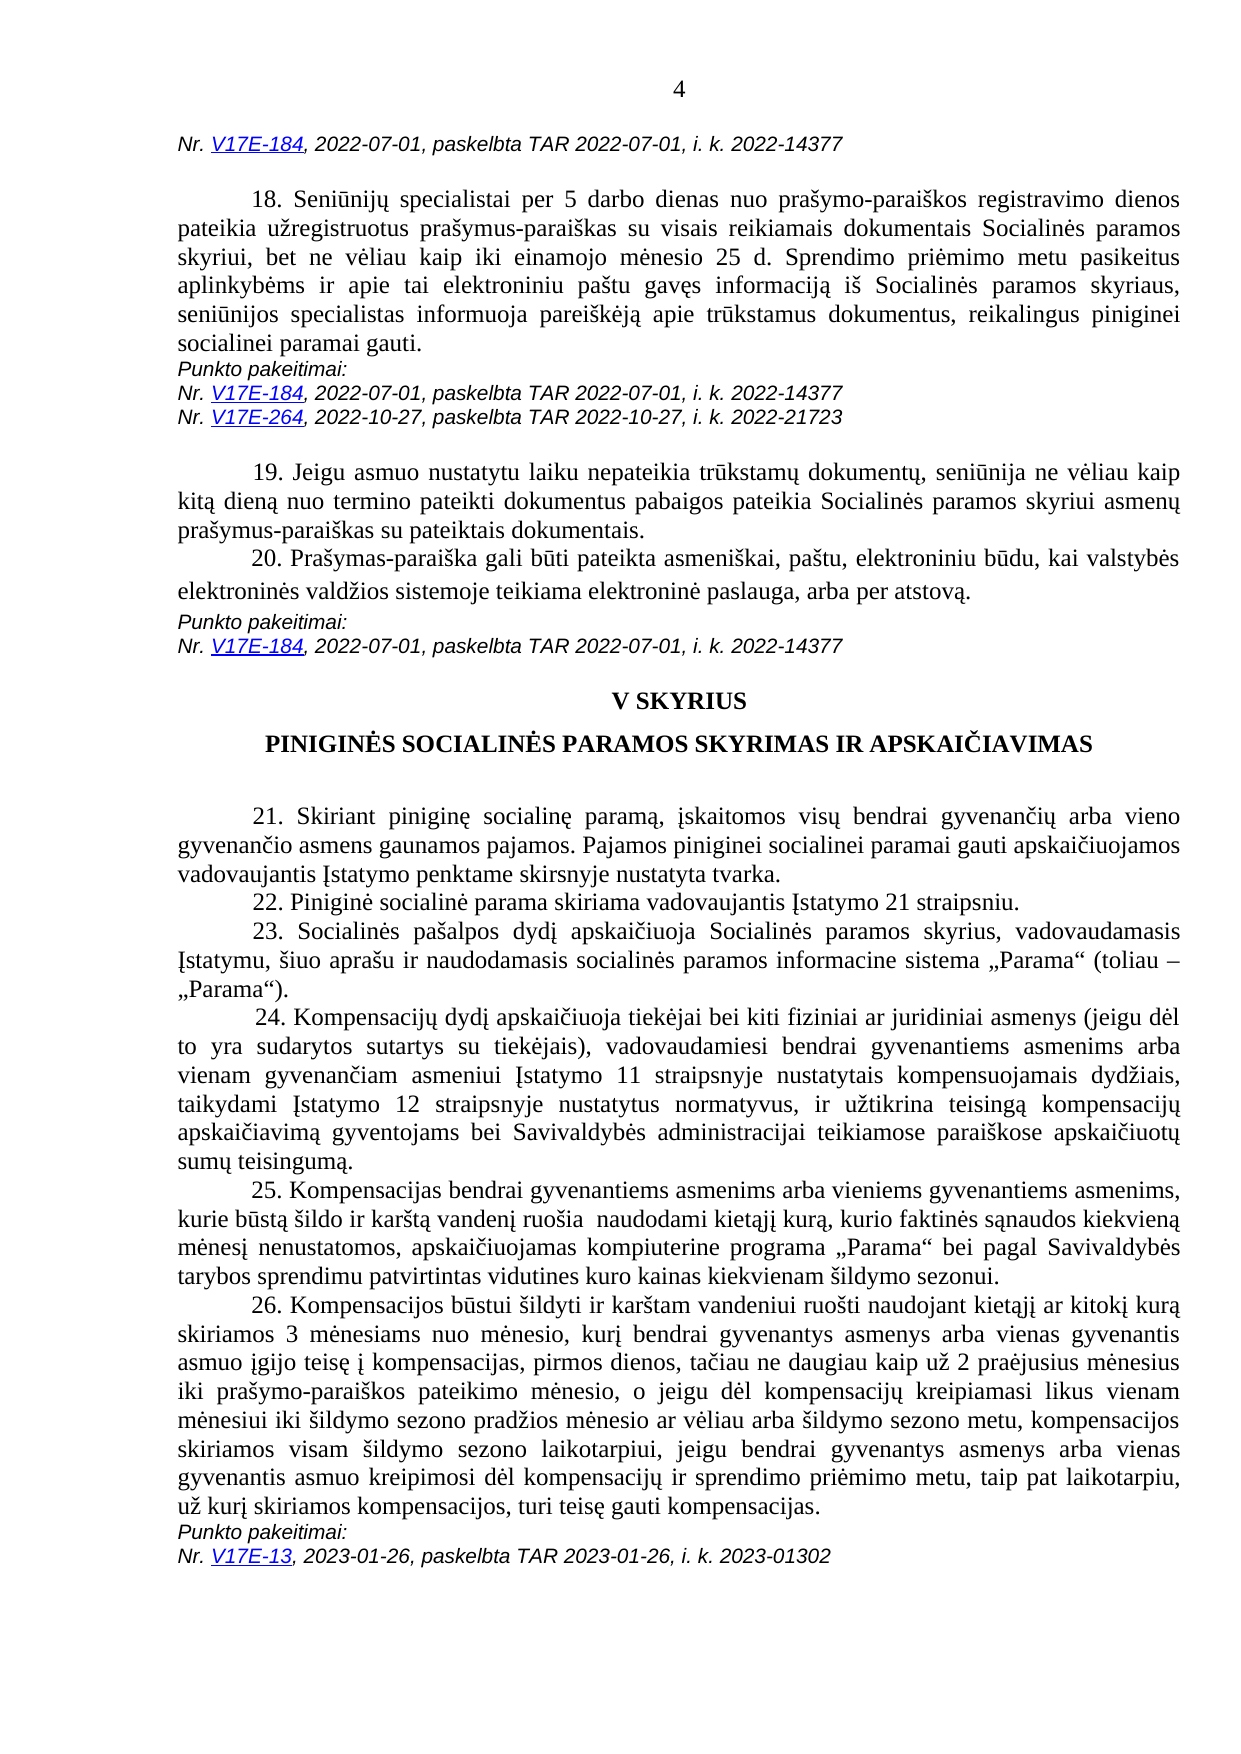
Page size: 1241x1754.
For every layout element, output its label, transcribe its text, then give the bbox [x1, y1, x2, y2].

text Nr. V17E-184, 2022-07-01, paskelbta TAR 2022-07-01, i. k. 2022-14377 [177, 131, 1181, 155]
text Nr. V17E-264, 2022-10-27, paskelbta TAR 2022-10-27, i. k. 2022-21723 [177, 404, 1181, 428]
text 18. Seniūnijų specialistai per 5 darbo dienas nuo prašymo-paraiškos registravimo dienos pateikia užregistruotus prašymus-paraiškas su visais reikiamais dokumentais Socialinės paramos skyriui, bet ne vėliau kaip iki einamojo mėnesio 25 d. Sprendimo priėmimo metu pasikeitus aplinkybėms ir apie tai elektroniniu paštu gavęs informaciją iš Socialinės paramos skyriaus, seniūnijos specialistas informuoja pareiškėją apie trūkstamus dokumentus, reikalingus piniginei socialinei paramai gauti. [177, 184, 1181, 357]
text 24. Kompensacijų dydį apskaičiuoja tiekėjai bei kiti fiziniai ar juridiniai asmenys (jeigu dėl to yra sudarytos sutartys su tiekėjais), vadovaudamiesi bendrai gyvenantiems asmenims arba vienam gyvenančiam asmeniui Įstatymo 11 straipsnyje nustatytais kompensuojamais dydžiais, taikydami Įstatymo 12 straipsnyje nustatytus normatyvus, ir užtikrina teisingą kompensacijų apskaičiavimą gyventojams bei Savivaldybės administracijai teikiamose paraiškose apskaičiuotų sumų teisingumą. [177, 1002, 1181, 1175]
text Nr. V17E-184, 2022-07-01, paskelbta TAR 2022-07-01, i. k. 2022-14377 [177, 381, 1181, 404]
text Punkto pakeitimai: [177, 357, 1181, 381]
text 26. Kompensacijos būstui šildyti ir karštam vandeniui ruošti naudojant kietąjį ar kitokį kurą skiriamos 3 mėnesiams nuo mėnesio, kurį bendrai gyvenantys asmenys arba vienas gyvenantis asmuo įgijo teisę į kompensacijas, pirmos dienos, tačiau ne daugiau kaip už 2 praėjusius mėnesius iki prašymo-paraiškos pateikimo mėnesio, o jeigu dėl kompensacijų kreipiamasi likus vienam mėnesiui iki šildymo sezono pradžios mėnesio ar vėliau arba šildymo sezono metu, kompensacijos skiriamos visam šildymo sezono laikotarpiui, jeigu bendrai gyvenantys asmenys arba vienas gyvenantis asmuo kreipimosi dėl kompensacijų ir sprendimo priėmimo metu, taip pat laikotarpiu, už kurį skiriamos kompensacijos, turi teisę gauti kompensacijas. [177, 1290, 1181, 1520]
text Nr. V17E-13, 2023-01-26, paskelbta TAR 2023-01-26, i. k. 2023-01302 [177, 1544, 1181, 1568]
text 25. Kompensacijas bendrai gyvenantiems asmenims arba vieniems gyvenantiems asmenims, kurie būstą šildo ir karštą vandenį ruošia naudodami kietąjį kurą, kurio faktinės sąnaudos kiekvieną mėnesį nenustatomos, apskaičiuojamas kompiuterine programa „Parama“ bei pagal Savivaldybės tarybos sprendimu patvirtintas vidutines kuro kainas kiekvienam šildymo sezonui. [177, 1175, 1181, 1290]
text Nr. V17E-184, 2022-07-01, paskelbta TAR 2022-07-01, i. k. 2022-14377 [177, 633, 1181, 657]
text 19. Jeigu asmuo nustatytu laiku nepateikia trūkstamų dokumentų, seniūnija ne vėliau kaip kitą dieną nuo termino pateikti dokumentus pabaigos pateikia Socialinės paramos skyriui asmenų prašymus-paraiškas su pateiktais dokumentais. [177, 457, 1181, 543]
text PINIGINĖS SOCIALINĖS PARAMOS SKYRIMAS IR APSKAIČIAVIMAS [177, 729, 1181, 758]
text V SKYRIUS [177, 686, 1181, 715]
text 22. Piniginė socialinė parama skiriama vadovaujantis Įstatymo 21 straipsniu. [177, 887, 1181, 916]
text Punkto pakeitimai: [177, 609, 1181, 633]
text 21. Skiriant piniginę socialinę paramą, įskaitomos visų bendrai gyvenančių arba vieno gyvenančio asmens gaunamos pajamos. Pajamos piniginei socialinei paramai gauti apskaičiuojamos vadovaujantis Įstatymo penktame skirsnyje nustatyta tvarka. [177, 801, 1181, 887]
text Punkto pakeitimai: [177, 1520, 1181, 1544]
text 20. Prašymas-paraiška gali būti pateikta asmeniškai, paštu, elektroniniu būdu, kai valstybės elektroninės valdžios sistemoje teikiama elektroninė paslauga, arba per atstovą. [177, 543, 1181, 605]
text 23. Socialinės pašalpos dydį apskaičiuoja Socialinės paramos skyrius, vadovaudamasis Įstatymu, šiuo aprašu ir naudodamasis socialinės paramos informacine sistema „Parama“ (toliau – „Parama“). [177, 916, 1181, 1002]
